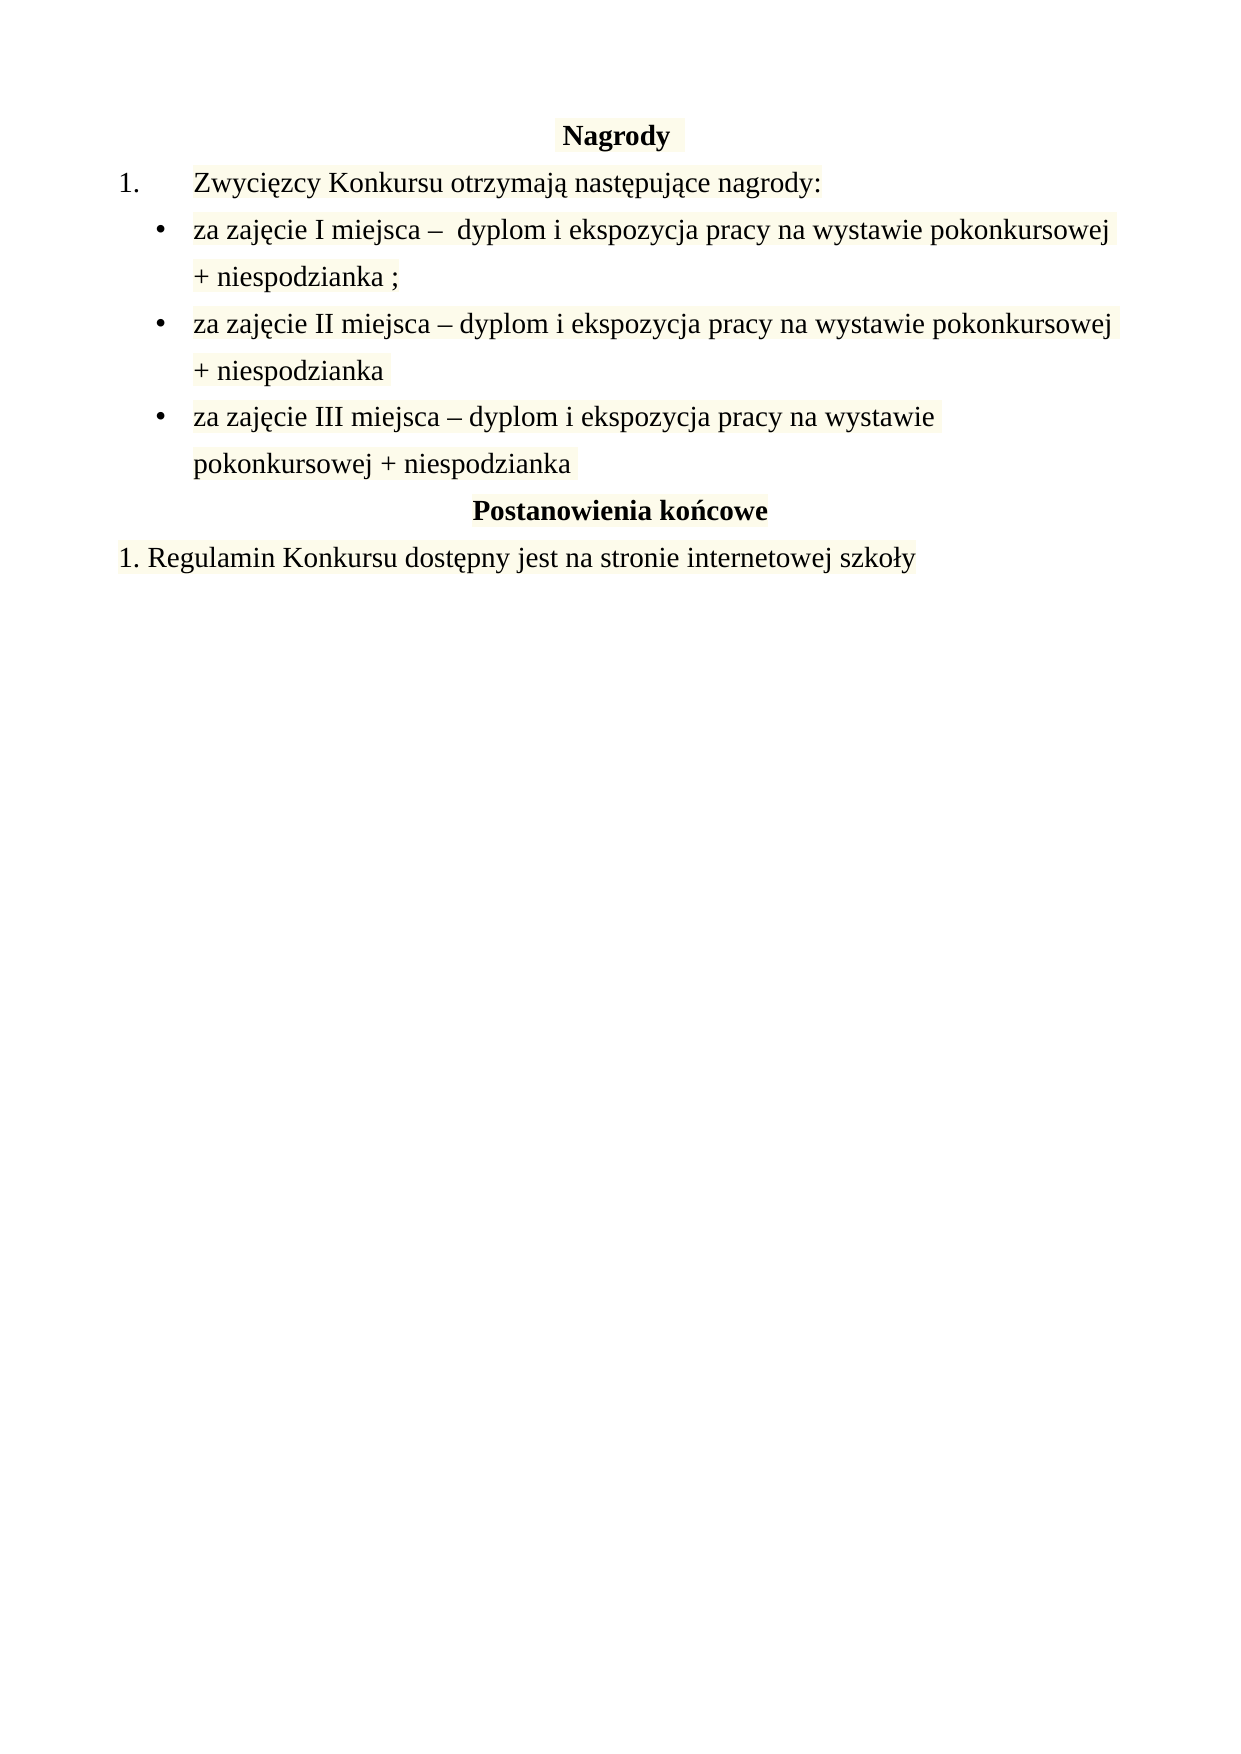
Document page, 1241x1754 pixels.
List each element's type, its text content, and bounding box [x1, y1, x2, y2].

list 1. Regulamin Konkursu dostępny jest na stronie internetowej szkoły [118, 540, 1122, 574]
text Nagrody [118, 118, 1122, 152]
list Zwycięzcy Konkursu otrzymają następujące nagrody: [118, 165, 1122, 198]
list za zajęcie II miejsca – dyplom i ekspozycja pracy na wystawie pokonkursowej + niespodzianka [156, 306, 1122, 386]
list Postanowienia końcowe [118, 493, 1122, 527]
list za zajęcie III miejsca – dyplom i ekspozycja pracy na wystawie pokonkursowej + niespodzianka [156, 399, 1122, 480]
list za zajęcie I miejsca – dyplom i ekspozycja pracy na wystawie pokonkursowej + niespodzianka ; [156, 212, 1122, 292]
